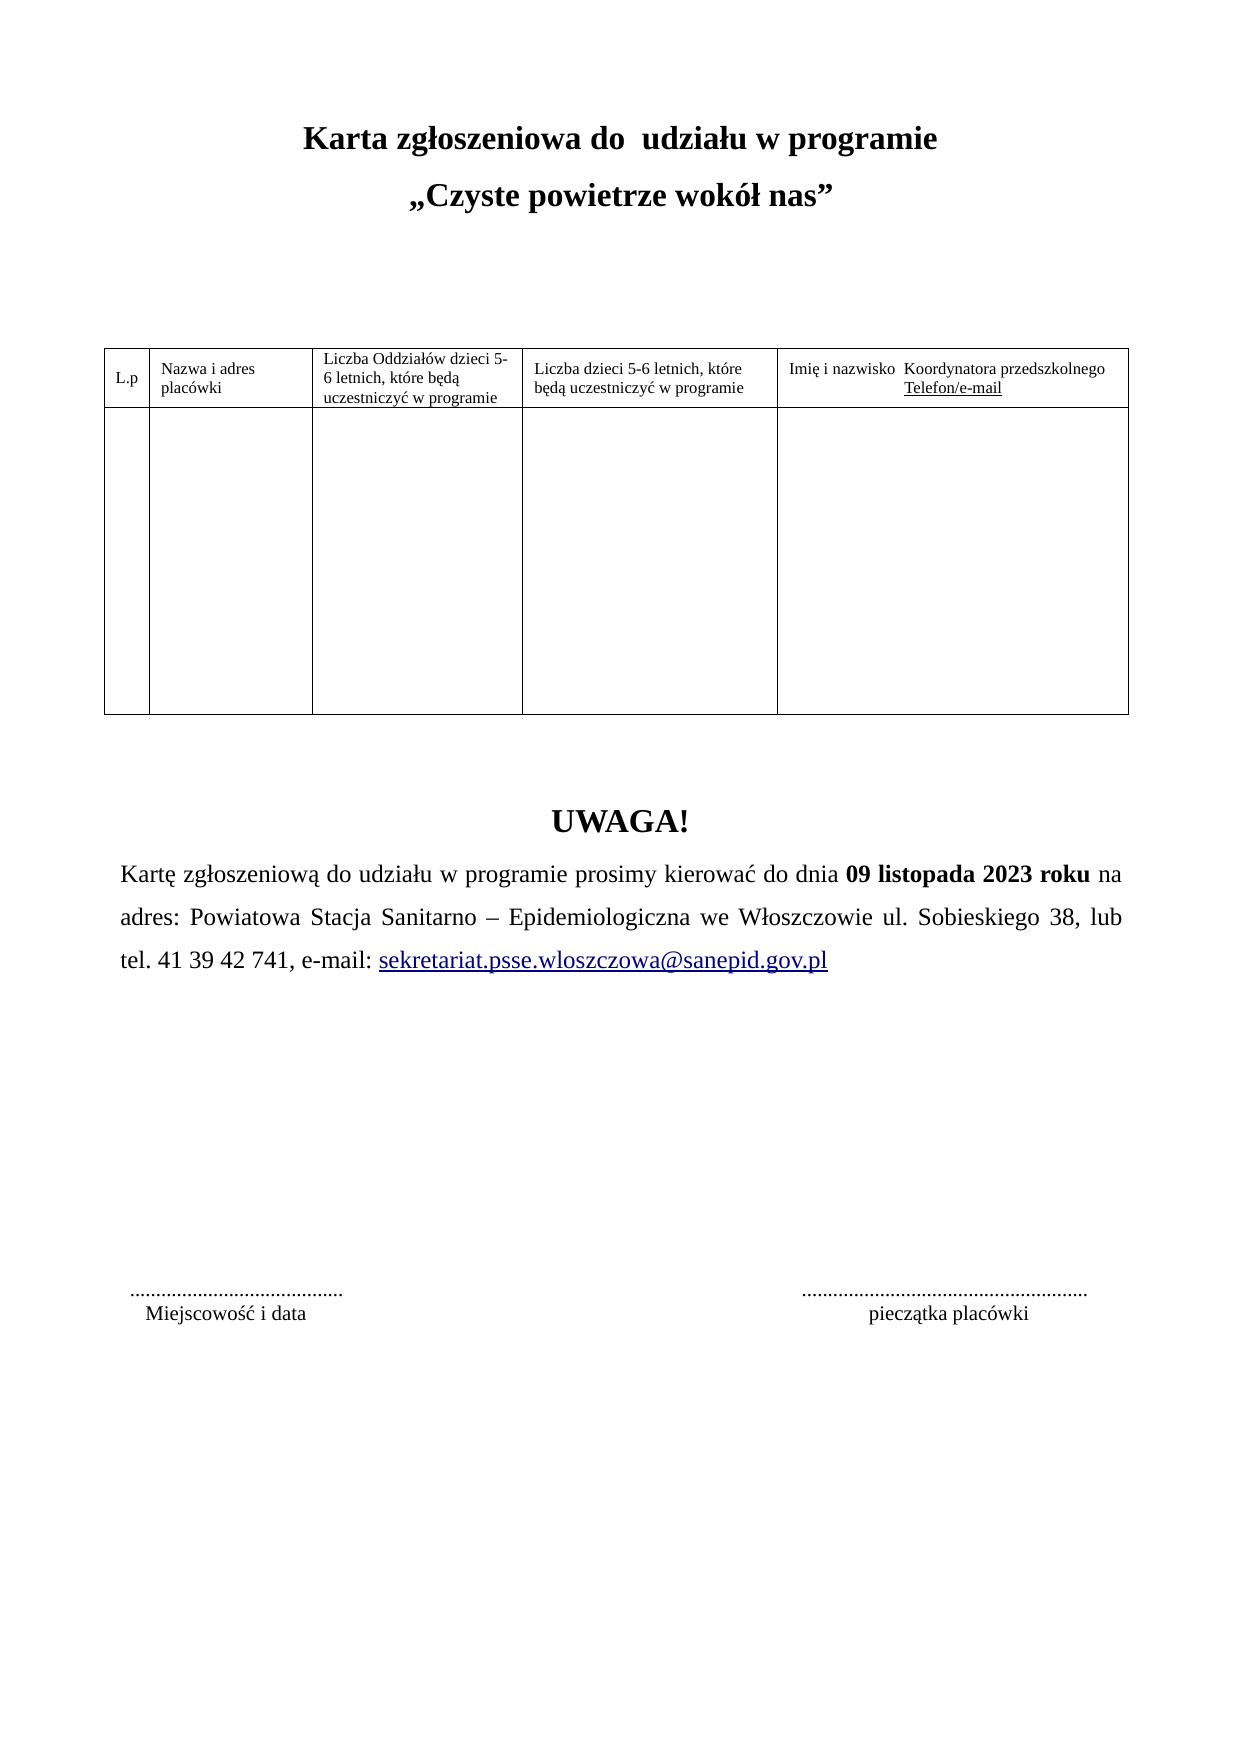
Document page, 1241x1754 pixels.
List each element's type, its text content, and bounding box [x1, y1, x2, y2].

table_cell [105, 408, 149, 714]
text Miejscowość i data pieczątka placówki [124, 1301, 1122, 1325]
text „Czyste powietrze wokół nas” [120, 176, 1122, 214]
text ......................................... ....................................................... [114, 1277, 1122, 1301]
table_header L.p [105, 349, 149, 407]
text UWAGA! [118, 802, 1122, 840]
text Kartę zgłoszeniową do udziału w programie prosimy kierować do dnia 09 listopada 2023 roku na adres: Powiatowa Stacja Sanitarno – Epidemiologiczna we Włoszczowie ul. Sobieskiego 38, lub tel. 41 39 42 741, e-mail: sekretariat.psse.wloszczowa@sanepid.gov.pl [120, 859, 1122, 974]
table_header Nazwa i adres placówki [150, 349, 312, 407]
table_cell [523, 408, 777, 714]
table_cell [778, 408, 1128, 714]
table_header Liczba Oddziałów dzieci 5-6 letnich, które będą uczestniczyć w programie [313, 349, 522, 407]
table_header Liczba dzieci 5-6 letnich, które będą uczestniczyć w programie [523, 349, 777, 407]
text Karta zgłoszeniowa do udziału w programie [118, 118, 1122, 156]
table_cell [313, 408, 522, 714]
table_cell [150, 408, 312, 714]
table_header Imię i nazwisko Koordynatora przedszkolnego Telefon/e-mail [778, 349, 1128, 407]
